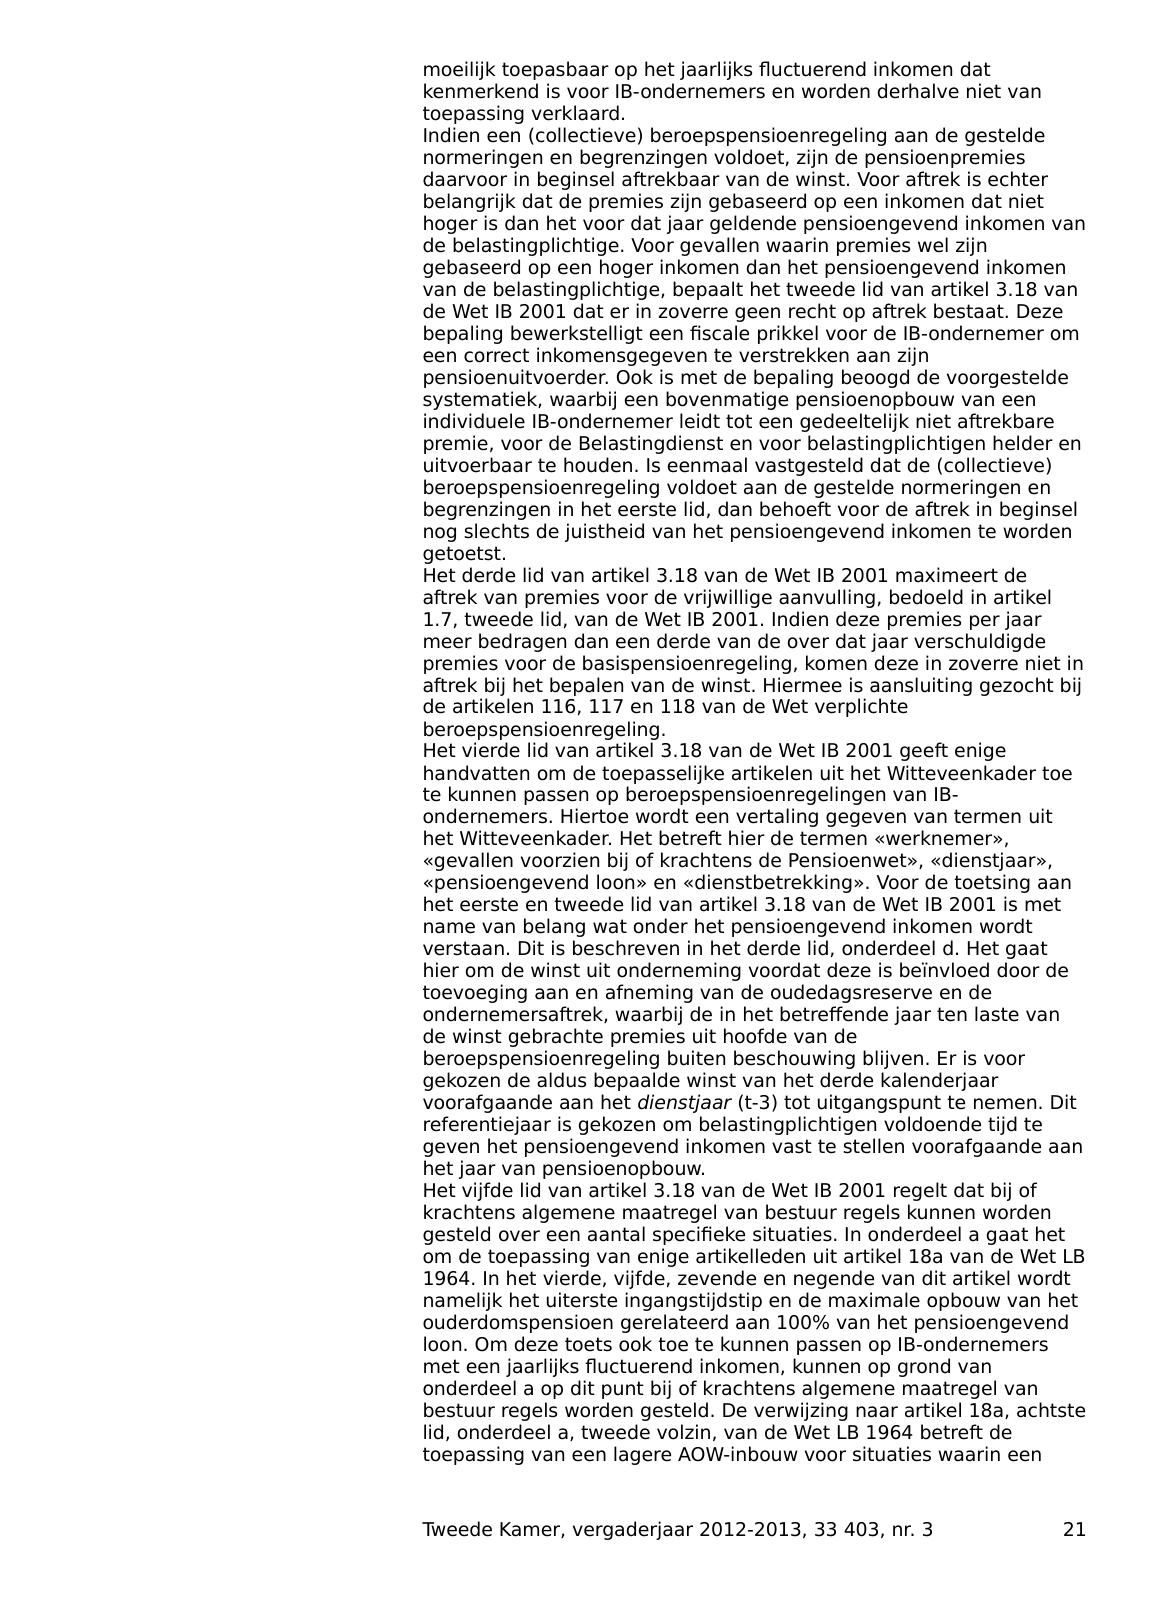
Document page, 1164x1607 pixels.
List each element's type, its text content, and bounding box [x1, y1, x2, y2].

text Indien een (collectieve) beroepspensioenregeling aan de gestelde normeringen en begrenzingen voldoet, zijn de pensioenpremies daarvoor in beginsel aftrekbaar van de winst. Voor aftrek is echter belangrijk dat de premies zijn gebaseerd op een inkomen dat niet hoger is dan het voor dat jaar geldende pensioengevend inkomen van de belastingplichtige. Voor gevallen waarin premies wel zijn gebaseerd op een hoger inkomen dan het pensioengevend inkomen van de belastingplichtige, bepaalt het tweede lid van artikel 3.18 van de Wet IB 2001 dat er in zoverre geen recht op aftrek bestaat. Deze bepaling bewerkstelligt een fiscale prikkel voor de IB-ondernemer om een correct inkomensgegeven te verstrekken aan zijn pensioenuitvoerder. Ook is met de bepaling beoogd de voorgestelde systematiek, waarbij een bovenmatige pensioenopbouw van een individuele IB-ondernemer leidt tot een gedeeltelijk niet aftrekbare premie, voor de Belastingdienst en voor belastingplichtigen helder en uitvoerbaar te houden. Is eenmaal vastgesteld dat de (collectieve) beroepspensioenregeling voldoet aan de gestelde normeringen en begrenzingen in het eerste lid, dan behoeft voor de aftrek in beginsel nog slechts de juistheid van het pensioengevend inkomen te worden getoetst. [422, 125, 1087, 564]
text moeilijk toepasbaar op het jaarlijks fluctuerend inkomen dat kenmerkend is voor IB-ondernemers en worden derhalve niet van toepassing verklaard. [422, 59, 1087, 125]
text Het vierde lid van artikel 3.18 van de Wet IB 2001 geeft enige handvatten om de toepasselijke artikelen uit het Witteveenkader toe te kunnen passen op beroepspensioenregelingen van IB-ondernemers. Hiertoe wordt een vertaling gegeven van termen uit het Witteveenkader. Het betreft hier de termen «werknemer», «gevallen voorzien bij of krachtens de Pensioenwet», «dienstjaar», «pensioengevend loon» en «dienstbetrekking». Voor de toetsing aan het eerste en tweede lid van artikel 3.18 van de Wet IB 2001 is met name van belang wat onder het pensioengevend inkomen wordt verstaan. Dit is beschreven in het derde lid, onderdeel d. Het gaat hier om de winst uit onderneming voordat deze is beïnvloed door de toevoeging aan en afneming van de oudedagsreserve en de ondernemersaftrek, waarbij de in het betreffende jaar ten laste van de winst gebrachte premies uit hoofde van de beroepspensioenregeling buiten beschouwing blijven. Er is voor gekozen de aldus bepaalde winst van het derde kalenderjaar voorafgaande aan het dienstjaar (t-3) tot uitgangspunt te nemen. Dit referentiejaar is gekozen om belastingplichtigen voldoende tijd te geven het pensioengevend inkomen vast te stellen voorafgaande aan het jaar van pensioenopbouw. [422, 740, 1087, 1180]
text Het derde lid van artikel 3.18 van de Wet IB 2001 maximeert de aftrek van premies voor de vrijwillige aanvulling, bedoeld in artikel 1.7, tweede lid, van de Wet IB 2001. Indien deze premies per jaar meer bedragen dan een derde van de over dat jaar verschuldigde premies voor de basispensioenregeling, komen deze in zoverre niet in aftrek bij het bepalen van de winst. Hiermee is aansluiting gezocht bij de artikelen 116, 117 en 118 van de Wet verplichte beroepspensioenregeling. [422, 564, 1087, 740]
text Het vijfde lid van artikel 3.18 van de Wet IB 2001 regelt dat bij of krachtens algemene maatregel van bestuur regels kunnen worden gesteld over een aantal specifieke situaties. In onderdeel a gaat het om de toepassing van enige artikelleden uit artikel 18a van de Wet LB 1964. In het vierde, vijfde, zevende en negende van dit artikel wordt namelijk het uiterste ingangstijdstip en de maximale opbouw van het ouderdomspensioen gerelateerd aan 100% van het pensioengevend loon. Om deze toets ook toe te kunnen passen op IB-ondernemers met een jaarlijks fluctuerend inkomen, kunnen op grond van onderdeel a op dit punt bij of krachtens algemene maatregel van bestuur regels worden gesteld. De verwijzing naar artikel 18a, achtste lid, onderdeel a, tweede volzin, van de Wet LB 1964 betreft de toepassing van een lagere AOW-inbouw voor situaties waarin een [422, 1180, 1087, 1466]
